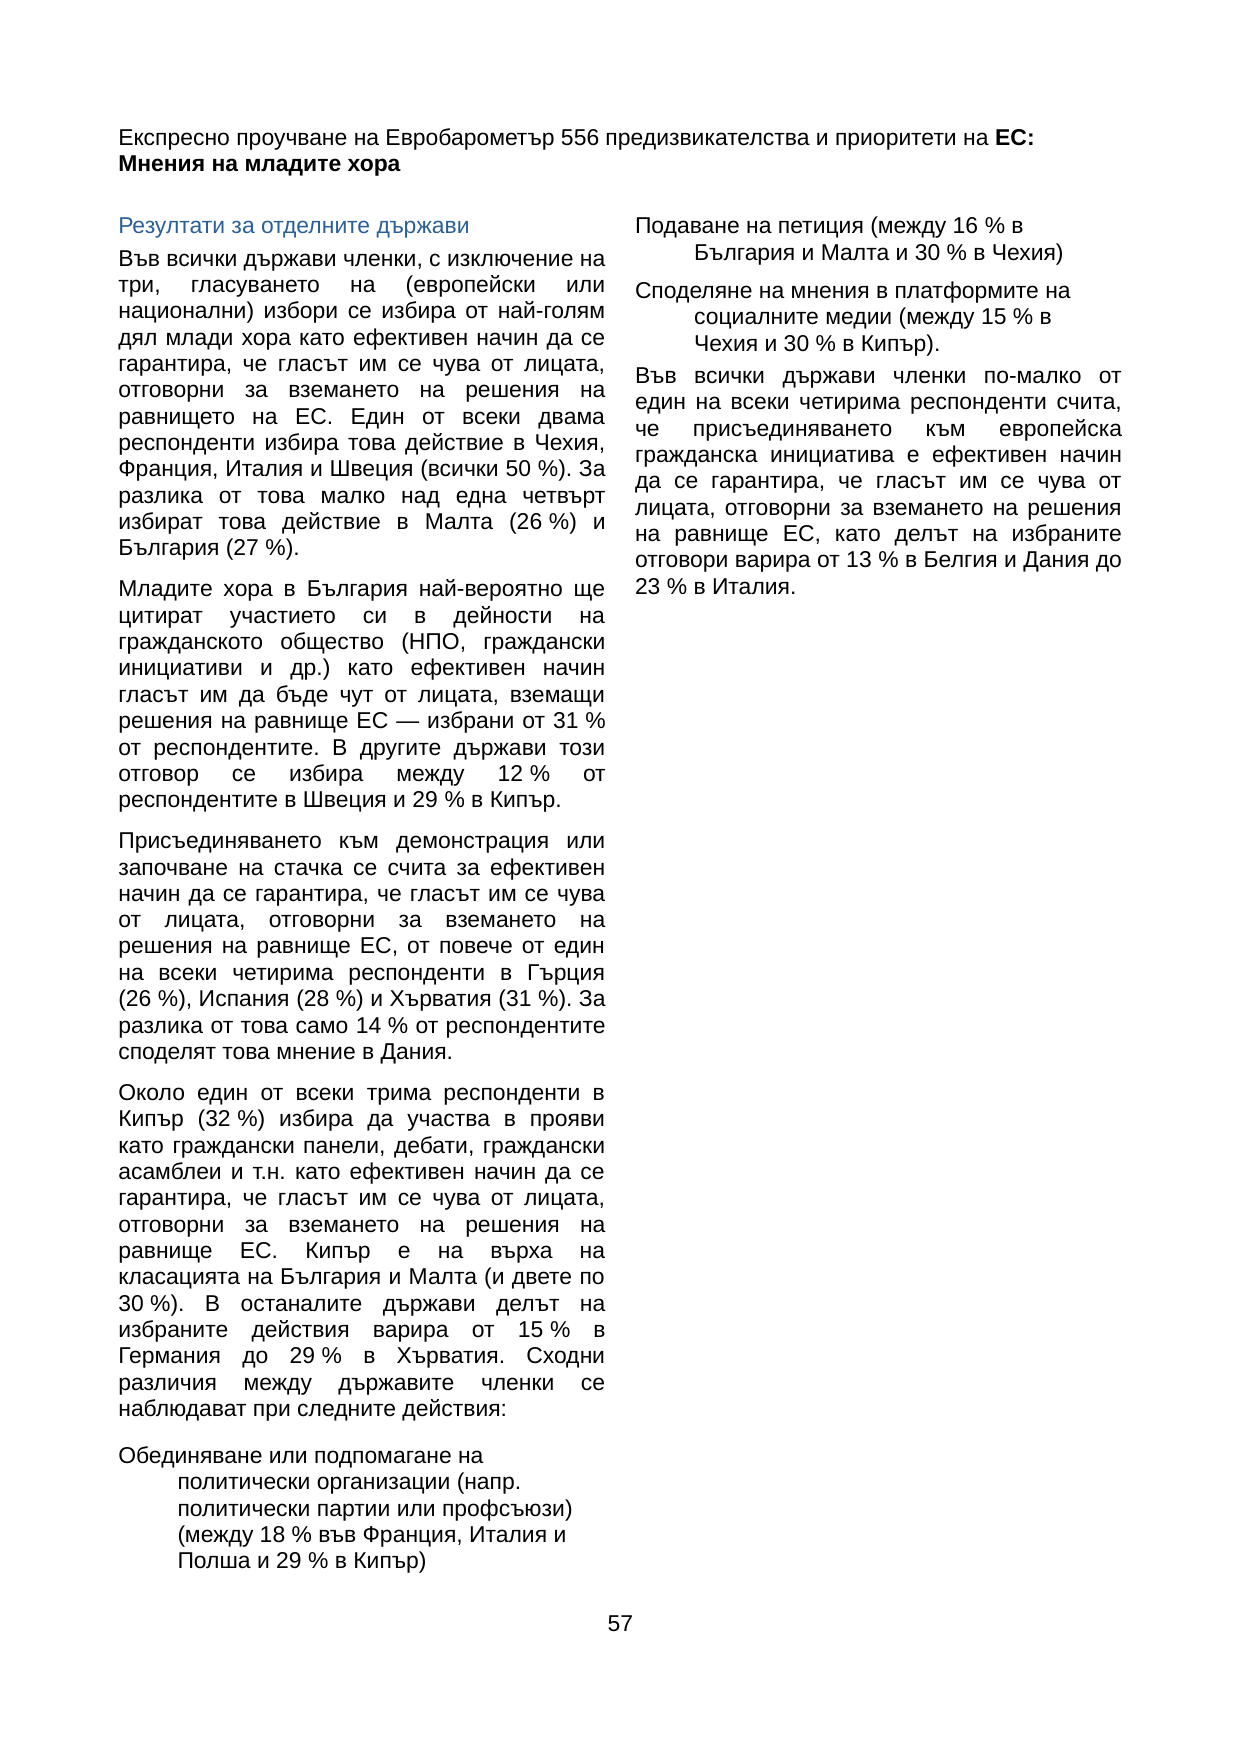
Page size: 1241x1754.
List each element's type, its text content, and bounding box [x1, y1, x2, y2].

text Резултати за отделните държави [118, 212, 605, 238]
text Присъединяването към демонстрация или започване на стачка се счита за ефективен начин да се гарантира, че гласът им се чува от лицата, отговорни за вземането на решения на равнище ЕС, от повече от един на всеки четирима респонденти в Гърция (26 %), Испания (28 %) и Хърватия (31 %). За разлика от това само 14 % от респондентите споделят това мнение в Дания. [118, 827, 605, 1064]
text Подаване на петиция (между 16 % в България и Малта и 30 % в Чехия) [635, 212, 1122, 265]
text Във всички държави членки, с изключение на три, гласуването на (европейски или национални) избори се избира от най-голям дял млади хора като ефективен начин да се гарантира, че гласът им се чува от лицата, отговорни за вземането на решения на равнището на ЕС. Един от всеки двама респонденти избира това действие в Чехия, Франция, Италия и Швеция (всички 50 %). За разлика от това малко над една четвърт избират това действие в Малта (26 %) и България (27 %). [118, 244, 605, 561]
text Споделяне на мнения в платформите на социалните медии (между 15 % в Чехия и 30 % в Кипър). [635, 277, 1122, 356]
text Младите хора в България най-вероятно ще цитират участието си в дейности на гражданското общество (НПО, граждански инициативи и др.) като ефективен начин гласът им да бъде чут от лицата, вземащи решения на равнище ЕС — избрани от 31 % от респондентите. В другите държави този отговор се избира между 12 % от респондентите в Швеция и 29 % в Кипър. [118, 575, 605, 812]
text Около един от всеки трима респонденти в Кипър (32 %) избира да участва в прояви като граждански панели, дебати, граждански асамблеи и т.н. като ефективен начин да се гарантира, че гласът им се чува от лицата, отговорни за вземането на решения на равнище ЕС. Кипър е на върха на класацията на България и Малта (и двете по 30 %). В останалите държави делът на избраните действия варира от 15 % в Германия до 29 % в Хърватия. Сходни различия между държавите членки се наблюдават при следните действия: [118, 1079, 605, 1421]
text Обединяване или подпомагане на политически организации (напр. политически партии или профсъюзи) (между 18 % във Франция, Италия и Полша и 29 % в Кипър) [118, 1442, 605, 1574]
text Във всички държави членки по-малко от един на всеки четирима респонденти счита, че присъединяването към европейска гражданска инициатива е ефективен начин да се гарантира, че гласът им се чува от лицата, отговорни за вземането на решения на равнище ЕС, като делът на избраните отговори варира от 13 % в Белгия и Дания до 23 % в Италия. [635, 362, 1122, 599]
